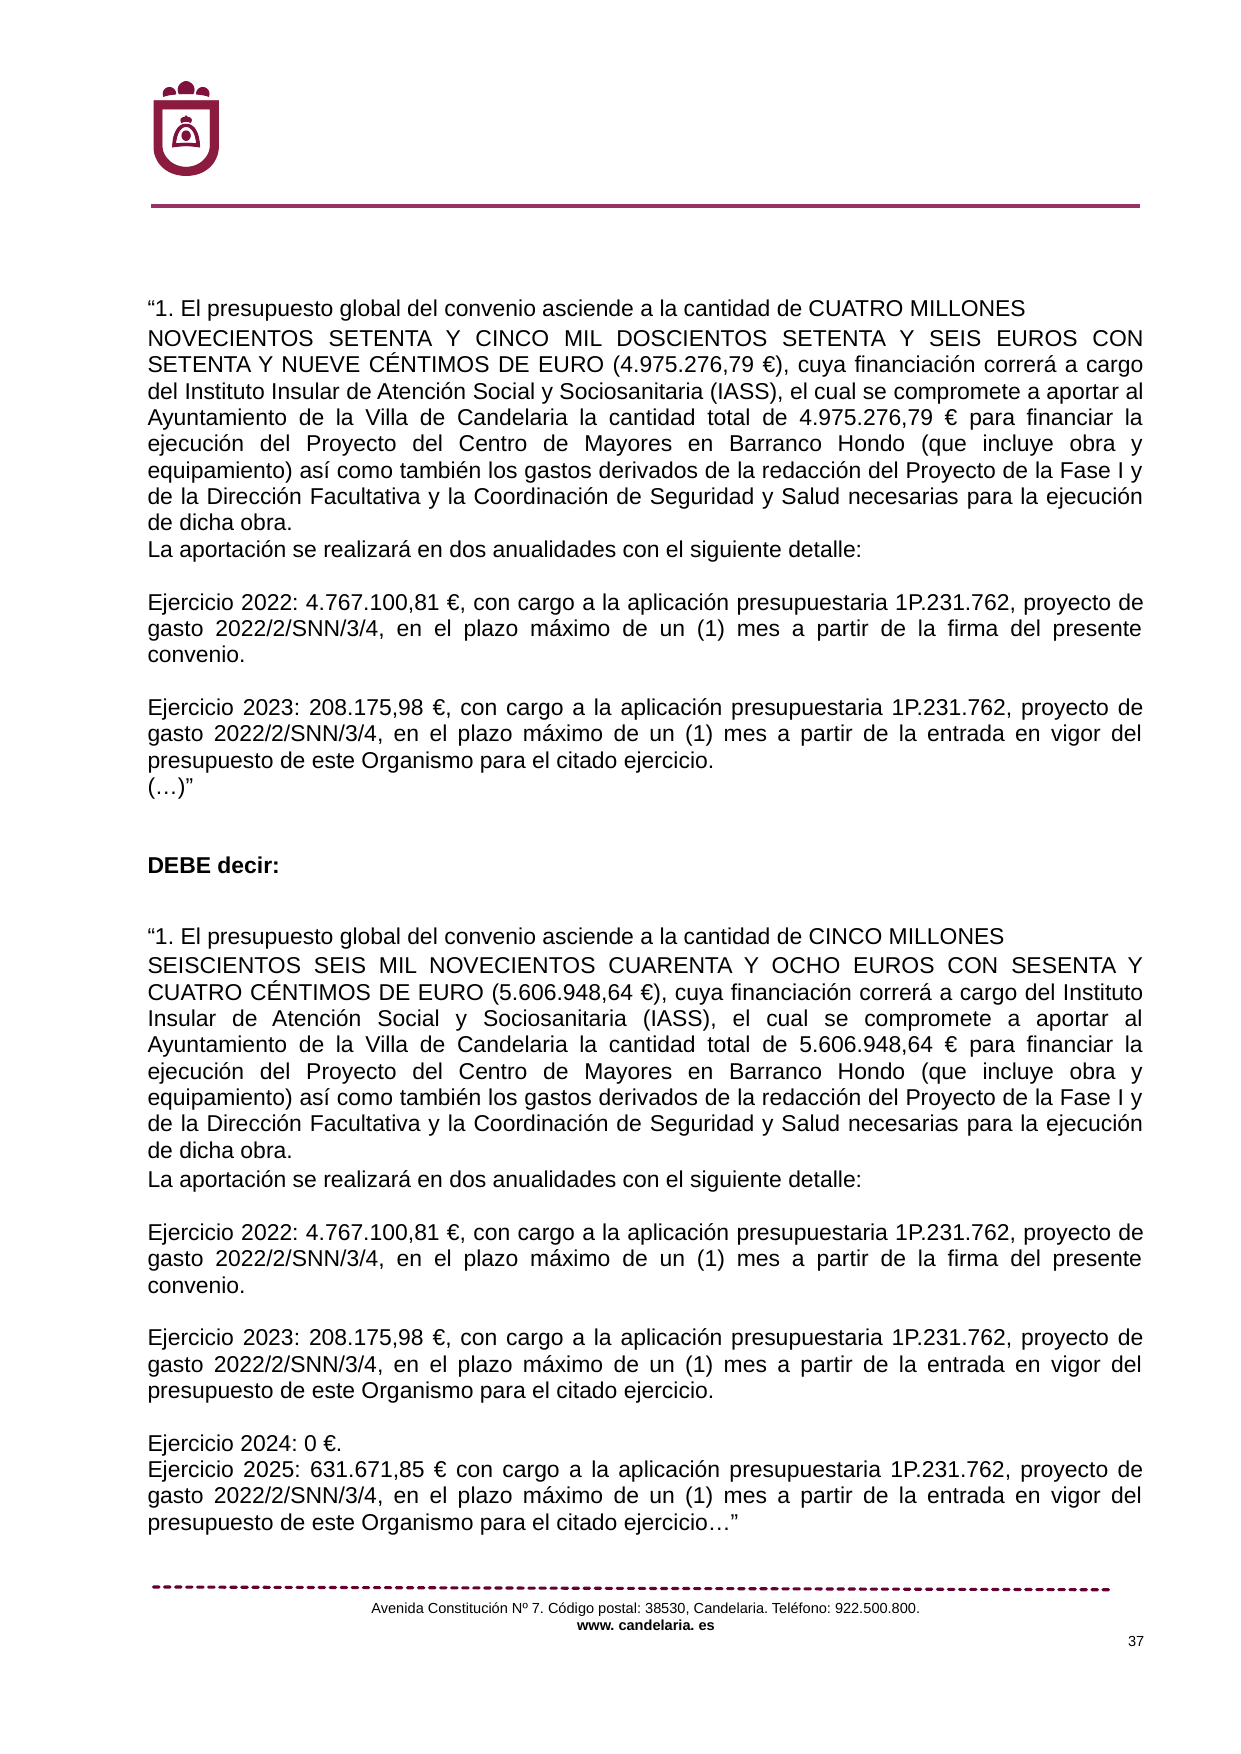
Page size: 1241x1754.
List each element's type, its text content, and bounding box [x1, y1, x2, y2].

text Ejercicio 2023: 208.175,98 €, con cargo a la aplicación presupuestaria 1P.231.762, proyecto de gasto 2022/2/SNN/3/4, en el plazo máximo de un (1) mes a partir de la entrada en vigor del presupuesto de este Organismo para el citado ejercicio. [147, 1324, 1144, 1403]
text La aportación se realizará en dos anualidades con el siguiente detalle: [147, 536, 1144, 562]
text SEISCIENTOS SEIS MIL NOVECIENTOS CUARENTA Y OCHO EUROS CON SESENTA Y CUATRO CÉNTIMOS DE EURO (5.606.948,64 €), cuya financiación correrá a cargo del Instituto Insular de Atención Social y Sociosanitaria (IASS), el cual se compromete a aportar al Ayuntamiento de la Villa de Candelaria la cantidad total de 5.606.948,64 € para financiar la ejecución del Proyecto del Centro de Mayores en Barranco Hondo (que incluye obra y equipamiento) así como también los gastos derivados de la redacción del Proyecto de la Fase I y de la Dirección Facultativa y la Coordinación de Seguridad y Salud necesarias para la ejecución de dicha obra. [147, 952, 1144, 1163]
text Ejercicio 2023: 208.175,98 €, con cargo a la aplicación presupuestaria 1P.231.762, proyecto de gasto 2022/2/SNN/3/4, en el plazo máximo de un (1) mes a partir de la entrada en vigor del presupuesto de este Organismo para el citado ejercicio. [147, 694, 1144, 773]
text “1. El presupuesto global del convenio asciende a la cantidad de CUATRO MILLONES [147, 295, 1144, 322]
text Ejercicio 2025: 631.671,85 € con cargo a la aplicación presupuestaria 1P.231.762, proyecto de gasto 2022/2/SNN/3/4, en el plazo máximo de un (1) mes a partir de la entrada en vigor del presupuesto de este Organismo para el citado ejercicio…” [147, 1456, 1144, 1535]
text Ejercicio 2022: 4.767.100,81 €, con cargo a la aplicación presupuestaria 1P.231.762, proyecto de gasto 2022/2/SNN/3/4, en el plazo máximo de un (1) mes a partir de la firma del presente convenio. [147, 588, 1144, 667]
text DEBE decir: [147, 852, 1144, 878]
text NOVECIENTOS SETENTA Y CINCO MIL DOSCIENTOS SETENTA Y SEIS EUROS CON SETENTA Y NUEVE CÉNTIMOS DE EURO (4.975.276,79 €), cuya financiación correrá a cargo del Instituto Insular de Atención Social y Sociosanitaria (IASS), el cual se compromete a aportar al Ayuntamiento de la Villa de Candelaria la cantidad total de 4.975.276,79 € para financiar la ejecución del Proyecto del Centro de Mayores en Barranco Hondo (que incluye obra y equipamiento) así como también los gastos derivados de la redacción del Proyecto de la Fase I y de la Dirección Facultativa y la Coordinación de Seguridad y Salud necesarias para la ejecución de dicha obra. [147, 325, 1144, 536]
text La aportación se realizará en dos anualidades con el siguiente detalle: [147, 1166, 1144, 1193]
text (…)” [147, 773, 1144, 799]
text “1. El presupuesto global del convenio asciende a la cantidad de CINCO MILLONES [147, 923, 1144, 949]
text Ejercicio 2022: 4.767.100,81 €, con cargo a la aplicación presupuestaria 1P.231.762, proyecto de gasto 2022/2/SNN/3/4, en el plazo máximo de un (1) mes a partir de la firma del presente convenio. [147, 1219, 1144, 1298]
text Ejercicio 2024: 0 €. [147, 1430, 1144, 1456]
